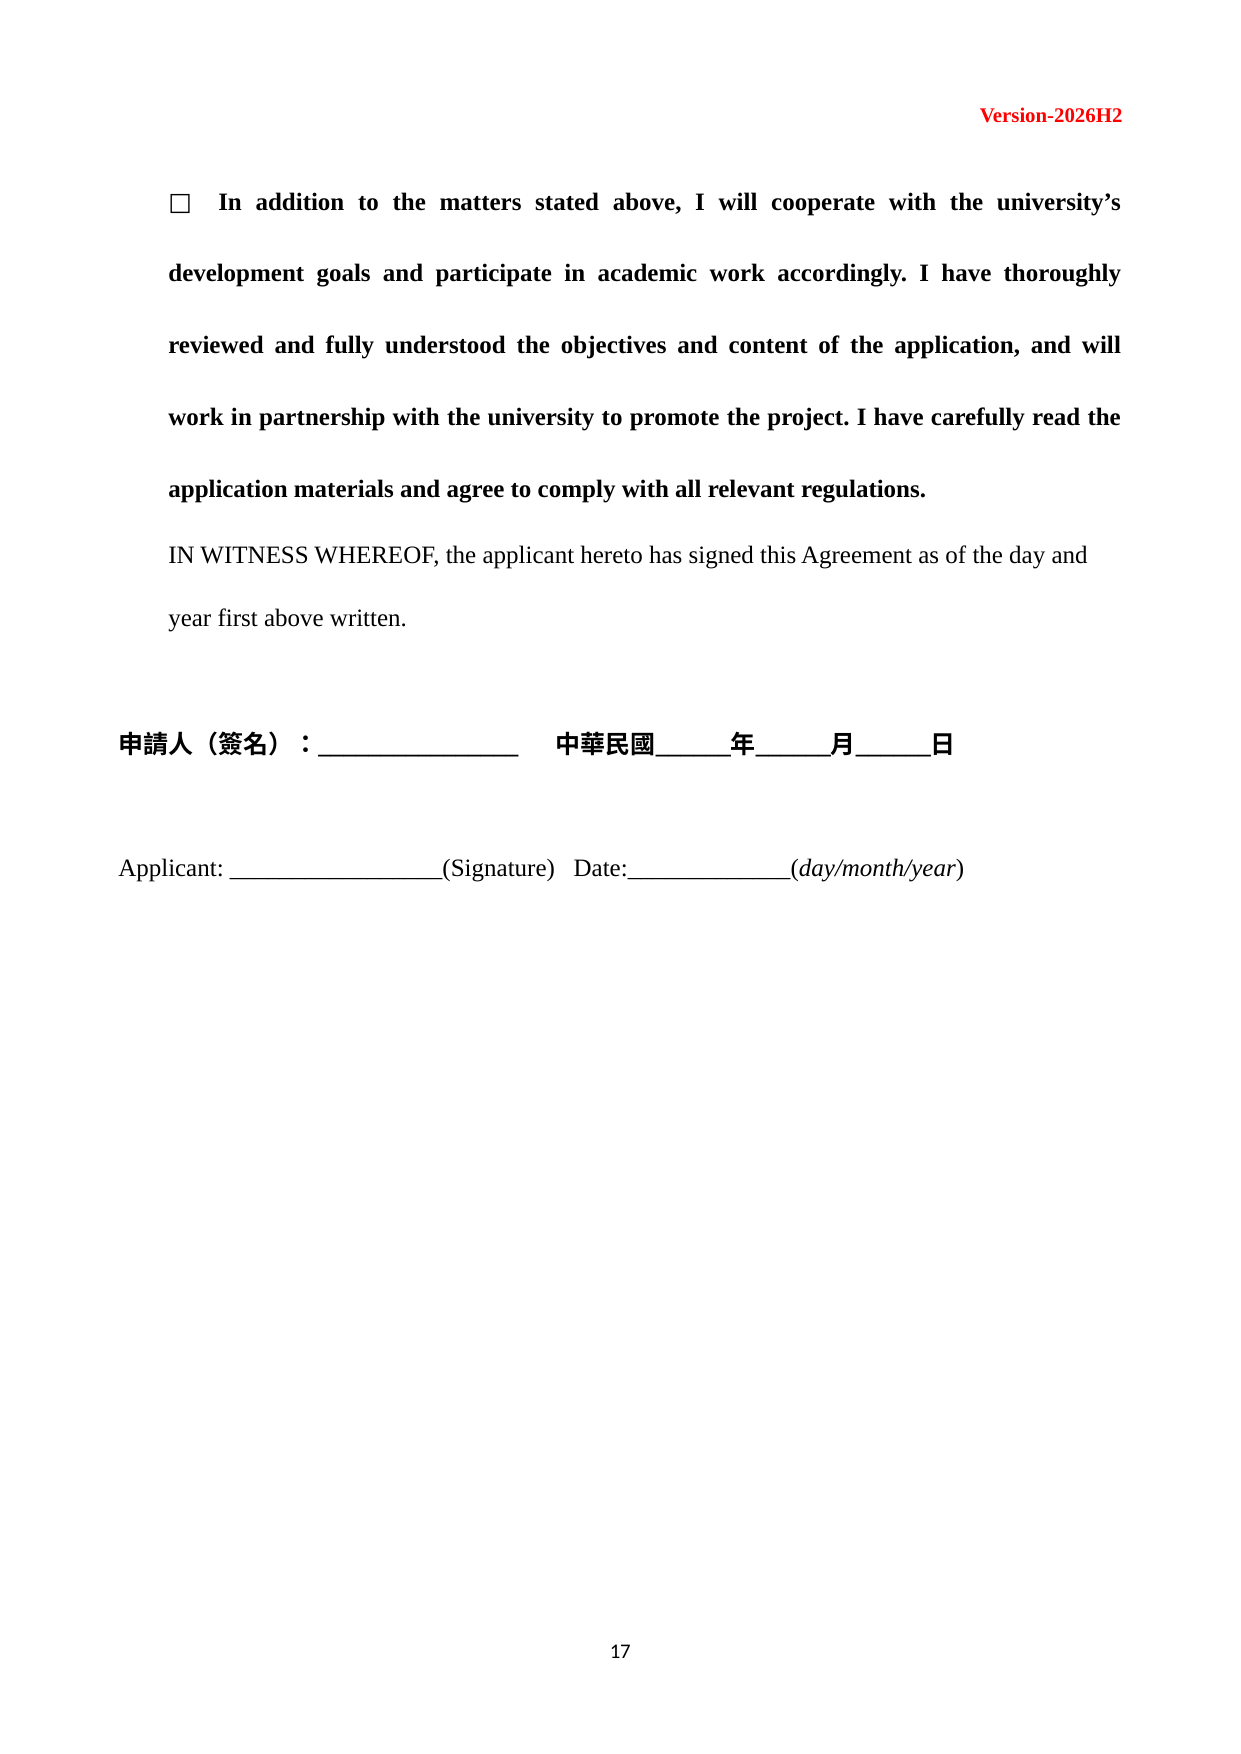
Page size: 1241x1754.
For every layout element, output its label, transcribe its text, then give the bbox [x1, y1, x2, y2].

text Applicant: _________________(Signature) Date:_____________(day/month/year) [118, 826, 1005, 888]
list In addition to the matters stated above, I will cooperate with the university’s development goals and participate in academic work accordingly. I have thoroughly reviewed and fully understood the objectives and content of the application, and will work in partnership with the university to promote the project. I have carefully read the application materials and agree to comply with all relevant regulations. [168, 159, 1122, 509]
text IN WITNESS WHEREOF, the applicant hereto has signed this Agreement as of the day and year first above written. [168, 513, 1122, 638]
text 申請人（簽名）：________________ 中華民國______年______月______日 [118, 701, 1122, 763]
